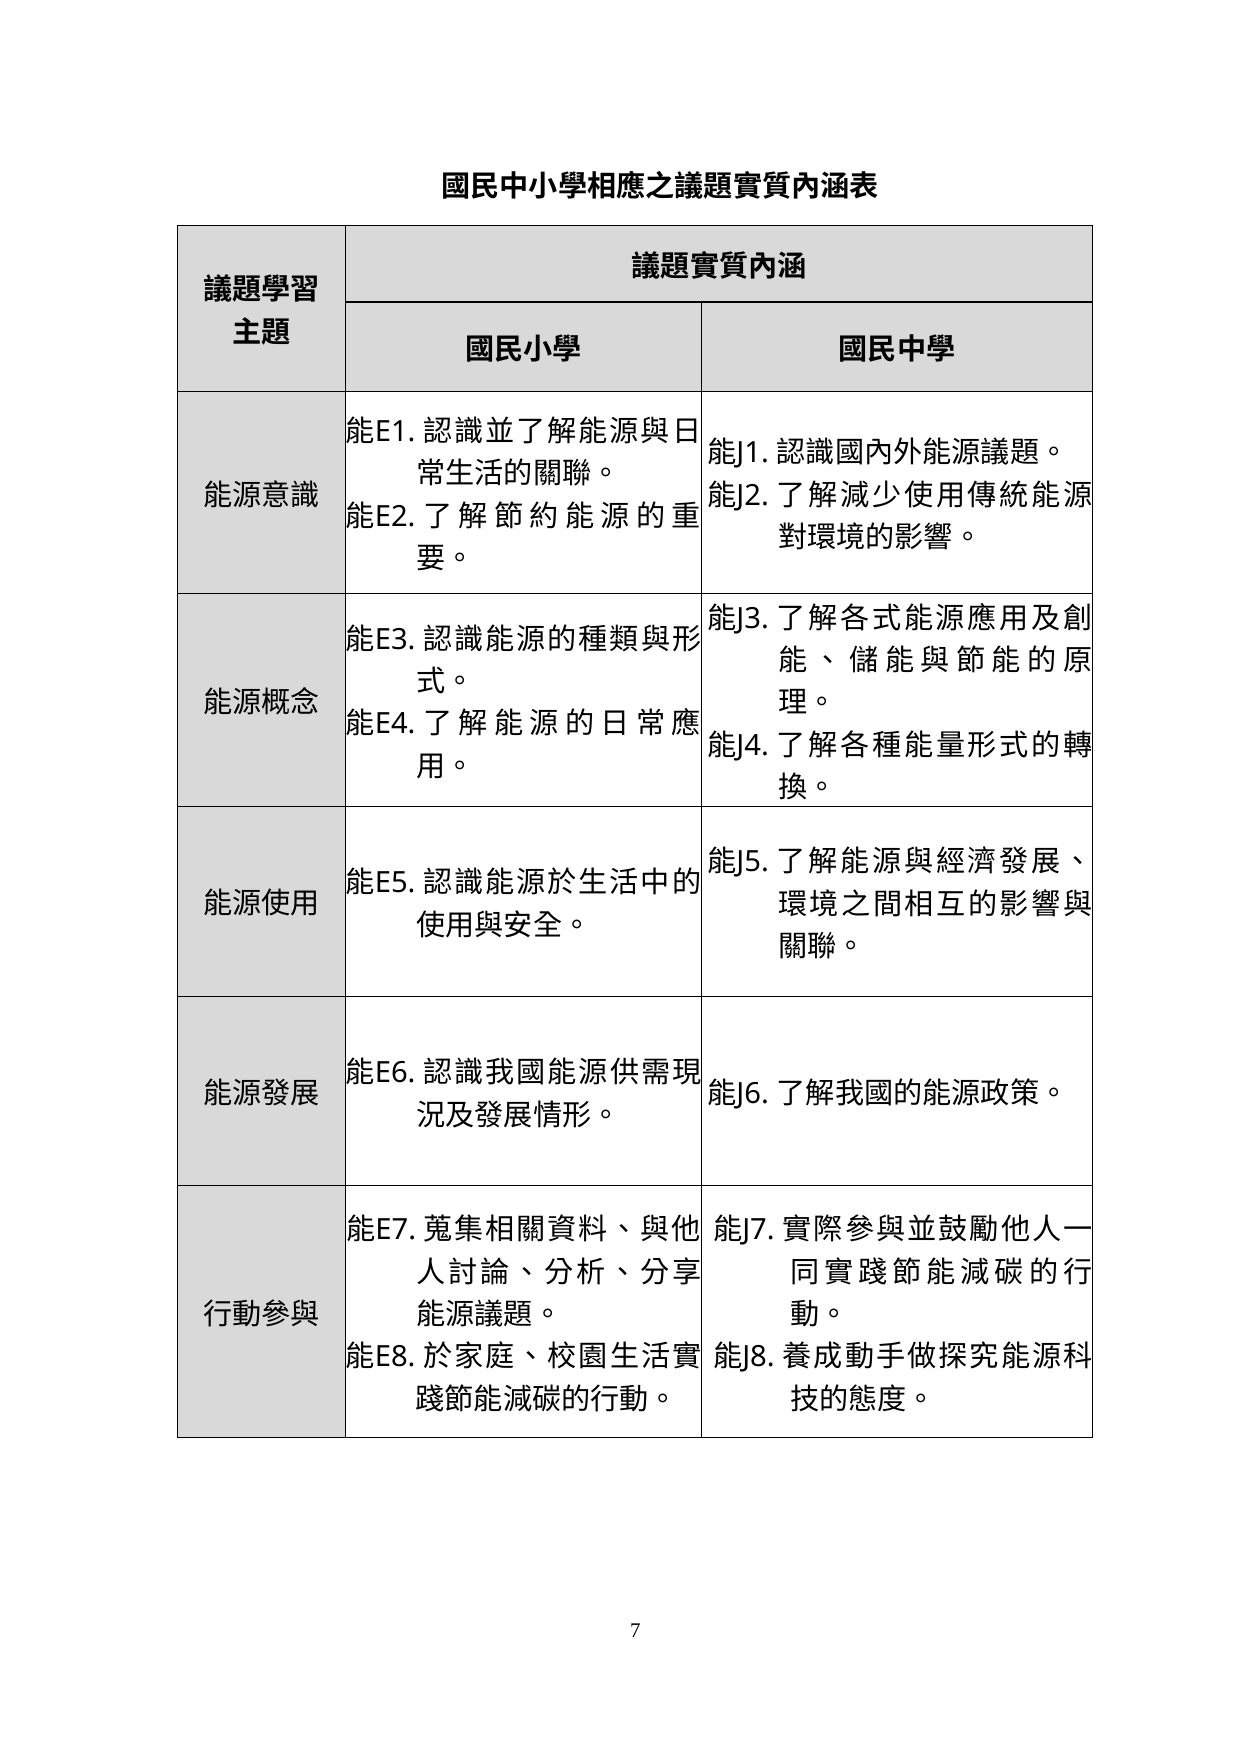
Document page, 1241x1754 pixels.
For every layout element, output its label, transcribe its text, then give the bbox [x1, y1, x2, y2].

table_cell 行動參與 [178, 1186, 345, 1437]
table_cell 國民小學 [346, 303, 701, 391]
table_cell 認識能源的種類與形式。 了解能源的日常應用。 [346, 594, 701, 806]
table_cell 能源意識 [178, 392, 345, 593]
table_header 議題學習 主題 [178, 226, 345, 391]
table_cell 能源概念 [178, 594, 345, 806]
table_header 議題實質內涵 [346, 226, 1092, 301]
table_cell 蒐集相關資料、與他人討論、分析、分享能源議題。 於家庭、校園生活實踐節能減碳的行動。 [346, 1186, 701, 1437]
table_cell 實際參與並鼓勵他人一同實踐節能減碳的行動。 養成動手做探究能源科技的態度。 [702, 1186, 1092, 1437]
table_cell 認識我國能源供需現況及發展情形。 [346, 997, 701, 1185]
text 國民中小學相應之議題實質內涵表 [227, 158, 1092, 206]
table_cell 能源發展 [178, 997, 345, 1185]
table_cell 了解我國的能源政策。 [702, 997, 1092, 1185]
table_cell 能源使用 [178, 807, 345, 996]
table_cell 了解各式能源應用及創能、儲能與節能的原理。 了解各種能量形式的轉換。 [702, 594, 1092, 806]
table_cell 國民中學 [702, 303, 1092, 391]
table_cell 認識國內外能源議題。 了解減少使用傳統能源對環境的影響。 [702, 392, 1092, 593]
table_cell 認識並了解能源與日常生活的關聯。 了解節約能源的重要。 [346, 392, 701, 593]
table_cell 認識能源於生活中的使用與安全。 [346, 807, 701, 996]
table_cell 了解能源與經濟發展、環境之間相互的影響與關聯。 [702, 807, 1092, 996]
